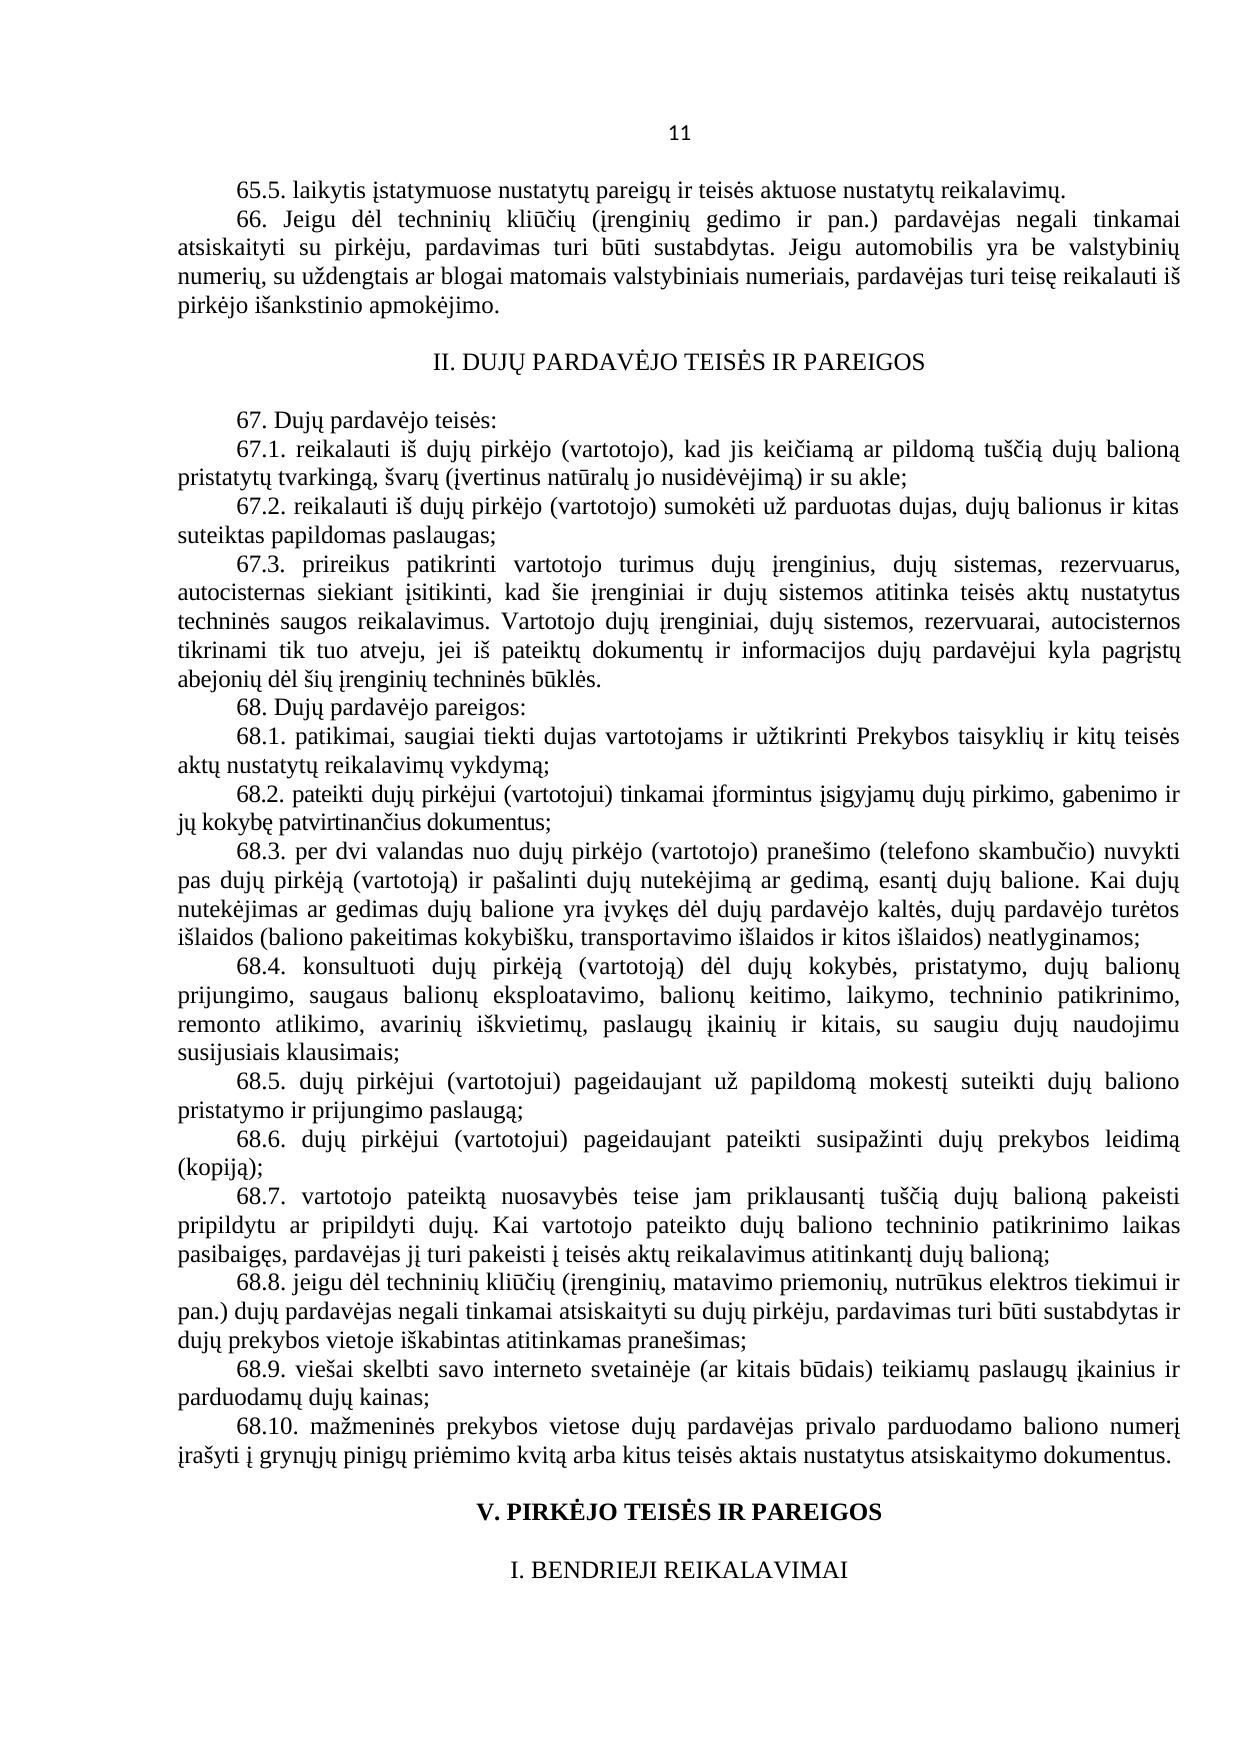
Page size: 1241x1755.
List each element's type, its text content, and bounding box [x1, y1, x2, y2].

text 68.3. per dvi valandas nuo dujų pirkėjo (vartotojo) pranešimo (telefono skambučio) nuvykti pas dujų pirkėją (vartotoją) ir pašalinti dujų nutekėjimą ar gedimą, esantį dujų balione. Kai dujų nutekėjimas ar gedimas dujų balione yra įvykęs dėl dujų pardavėjo kaltės, dujų pardavėjo turėtos išlaidos (baliono pakeitimas kokybišku, transportavimo išlaidos ir kitos išlaidos) neatlyginamos; [177, 836, 1181, 951]
text 68. Dujų pardavėjo pareigos: [177, 692, 1181, 721]
text 68.6. dujų pirkėjui (vartotojui) pageidaujant pateikti susipažinti dujų prekybos leidimą (kopiją); [177, 1124, 1181, 1181]
text 65.5. laikytis įstatymuose nustatytų pareigų ir teisės aktuose nustatytų reikalavimų. [177, 175, 1181, 204]
text 68.2. pateikti dujų pirkėjui (vartotojui) tinkamai įformintus įsigyjamų dujų pirkimo, gabenimo ir jų kokybę patvirtinančius dokumentus; [177, 779, 1181, 836]
text 67. Dujų pardavėjo teisės: [177, 405, 1181, 434]
text 68.9. viešai skelbti savo interneto svetainėje (ar kitais būdais) teikiamų paslaugų įkainius ir parduodamų dujų kainas; [177, 1354, 1181, 1411]
text 67.2. reikalauti iš dujų pirkėjo (vartotojo) sumokėti už parduotas dujas, dujų balionus ir kitas suteiktas papildomas paslaugas; [177, 491, 1181, 549]
text 68.1. patikimai, saugiai tiekti dujas vartotojams ir užtikrinti Prekybos taisyklių ir kitų teisės aktų nustatytų reikalavimų vykdymą; [177, 721, 1181, 779]
text 66. Jeigu dėl techninių kliūčių (įrenginių gedimo ir pan.) pardavėjas negali tinkamai atsiskaityti su pirkėju, pardavimas turi būti sustabdytas. Jeigu automobilis yra be valstybinių numerių, su uždengtais ar blogai matomais valstybiniais numeriais, pardavėjas turi teisę reikalauti iš pirkėjo išankstinio apmokėjimo. [177, 204, 1181, 319]
text 68.5. dujų pirkėjui (vartotojui) pageidaujant už papildomą mokestį suteikti dujų baliono pristatymo ir prijungimo paslaugą; [177, 1066, 1181, 1124]
text 67.3. prireikus patikrinti vartotojo turimus dujų įrenginius, dujų sistemas, rezervuarus, autocisternas siekiant įsitikinti, kad šie įrenginiai ir dujų sistemos atitinka teisės aktų nustatytus techninės saugos reikalavimus. Vartotojo dujų įrenginiai, dujų sistemos, rezervuarai, autocisternos tikrinami tik tuo atveju, jei iš pateiktų dokumentų ir informacijos dujų pardavėjui kyla pagrįstų abejonių dėl šių įrenginių techninės būklės. [177, 549, 1181, 692]
text II. DUJŲ PARDAVĖJO TEISĖS IR PAREIGOS [177, 347, 1181, 376]
text I. Bendrieji REIkalavimai [177, 1555, 1181, 1584]
text 67.1. reikalauti iš dujų pirkėjo (vartotojo), kad jis keičiamą ar pildomą tuščią dujų balioną pristatytų tvarkingą, švarų (įvertinus natūralų jo nusidėvėjimą) ir su akle; [177, 434, 1181, 491]
text V. PIRKĖJO TEISĖS IR PAREIGOS [177, 1497, 1181, 1526]
text 68.8. jeigu dėl techninių kliūčių (įrenginių, matavimo priemonių, nutrūkus elektros tiekimui ir pan.) dujų pardavėjas negali tinkamai atsiskaityti su dujų pirkėju, pardavimas turi būti sustabdytas ir dujų prekybos vietoje iškabintas atitinkamas pranešimas; [177, 1267, 1181, 1354]
text 68.10. mažmeninės prekybos vietose dujų pardavėjas privalo parduodamo baliono numerį įrašyti į grynųjų pinigų priėmimo kvitą arba kitus teisės aktais nustatytus atsiskaitymo dokumentus. [177, 1411, 1181, 1469]
text 68.7. vartotojo pateiktą nuosavybės teise jam priklausantį tuščią dujų balioną pakeisti pripildytu ar pripildyti dujų. Kai vartotojo pateikto dujų baliono techninio patikrinimo laikas pasibaigęs, pardavėjas jį turi pakeisti į teisės aktų reikalavimus atitinkantį dujų balioną; [177, 1181, 1181, 1267]
text 68.4. konsultuoti dujų pirkėją (vartotoją) dėl dujų kokybės, pristatymo, dujų balionų prijungimo, saugaus balionų eksploatavimo, balionų keitimo, laikymo, techninio patikrinimo, remonto atlikimo, avarinių iškvietimų, paslaugų įkainių ir kitais, su saugiu dujų naudojimu susijusiais klausimais; [177, 951, 1181, 1066]
